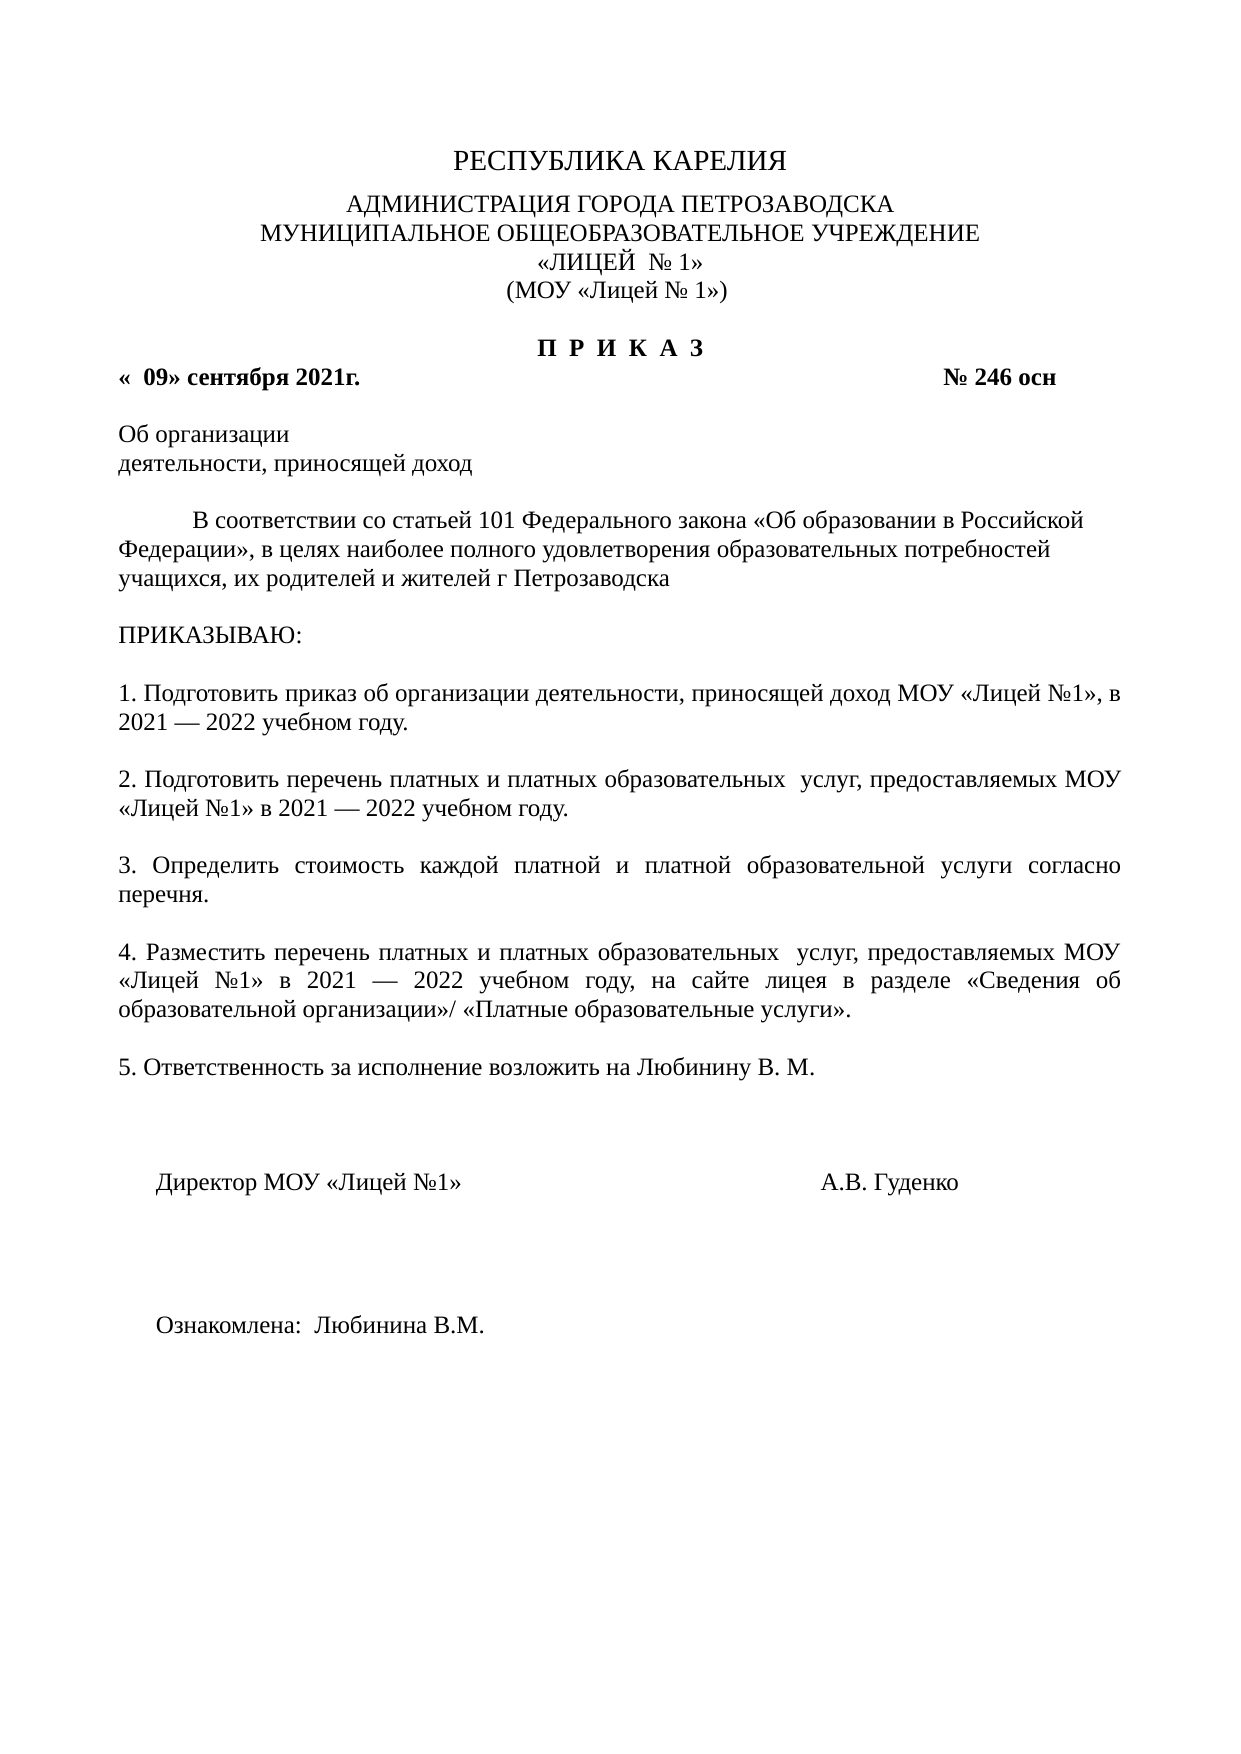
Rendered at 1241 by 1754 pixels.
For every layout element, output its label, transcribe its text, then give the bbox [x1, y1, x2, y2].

text ПРИКАЗЫВАЮ: [118, 620, 1122, 649]
text 3. Определить стоимость каждой платной и платной образовательной услуги согласно перечня. [118, 850, 1122, 908]
text Ознакомлена: Любинина В.М. [156, 1310, 1122, 1339]
text «ЛИЦЕЙ № 1» [118, 247, 1122, 275]
text 1. Подготовить приказ об организации деятельности, приносящей доход МОУ «Лицей №1», в 2021 — 2022 учебном году. [118, 678, 1122, 735]
text « 09» сентября 2021г. № 246 осн [118, 362, 1122, 390]
text МУНИЦИПАЛЬНОЕ ОБЩЕОБРАЗОВАТЕЛЬНОЕ УЧРЕЖДЕНИЕ [118, 218, 1122, 247]
text В соответствии со статьей 101 Федерального закона «Об образовании в Российской Федерации», в целях наиболее полного удовлетворения образовательных потребностей учащихся, их родителей и жителей г Петрозаводска [118, 505, 1122, 592]
subtitle РЕСПУБЛИКА КАРЕЛИЯ [118, 143, 1122, 177]
text 5. Ответственность за исполнение возложить на Любинину В. М. [118, 1052, 1122, 1080]
text 4. Разместить перечень платных и платных образовательных услуг, предоставляемых МОУ «Лицей №1» в 2021 — 2022 учебном году, на сайте лицея в разделе «Сведения об образовательной организации»/ «Платные образовательные услуги». [118, 937, 1122, 1023]
text АДМИНИСТРАЦИЯ ГОРОДА ПЕТРОЗАВОДСКА [118, 189, 1122, 218]
text Об организации [118, 419, 1122, 448]
text П Р И К А З [118, 333, 1122, 362]
text 2. Подготовить перечень платных и платных образовательных услуг, предоставляемых МОУ «Лицей №1» в 2021 — 2022 учебном году. [118, 764, 1122, 822]
text Директор МОУ «Лицей №1» А.В. Гуденко [156, 1167, 1122, 1195]
text деятельности, приносящей доход [118, 448, 1122, 477]
text (МОУ «Лицей № 1») [118, 275, 1122, 304]
